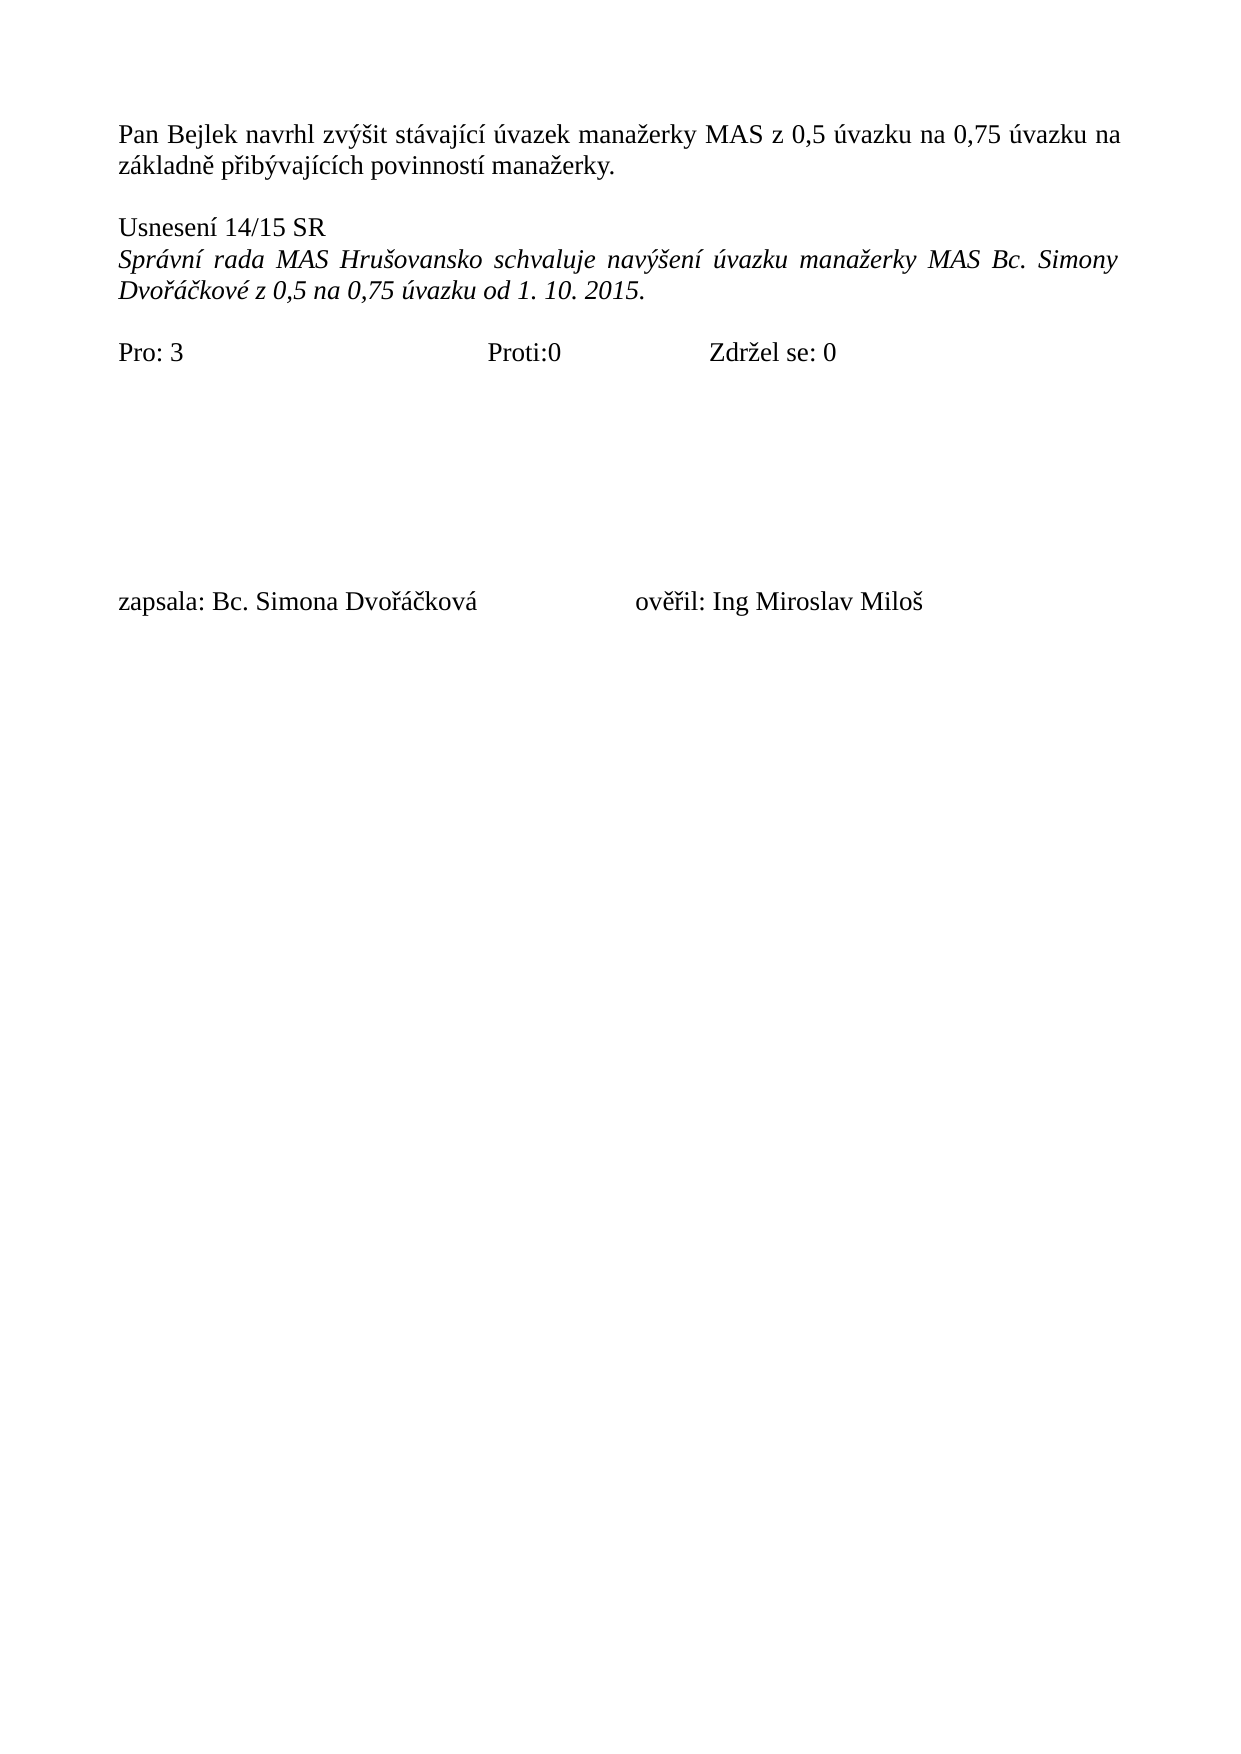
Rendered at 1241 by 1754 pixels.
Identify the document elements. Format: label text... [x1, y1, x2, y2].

text zapsala: Bc. Simona Dvořáčková ověřil: Ing Miroslav Miloš [118, 585, 1122, 616]
text Správní rada MAS Hrušovansko schvaluje navýšení úvazku manažerky MAS Bc. Simony Dvořáčkové z 0,5 na 0,75 úvazku od 1. 10. 2015. [118, 243, 1122, 305]
text Pro: 3 Proti:0 Zdržel se: 0 [118, 336, 1122, 367]
text Usnesení 14/15 SR [118, 212, 1122, 243]
text Pan Bejlek navrhl zvýšit stávající úvazek manažerky MAS z 0,5 úvazku na 0,75 úvazku na základně přibývajících povinností manažerky. [118, 118, 1122, 180]
